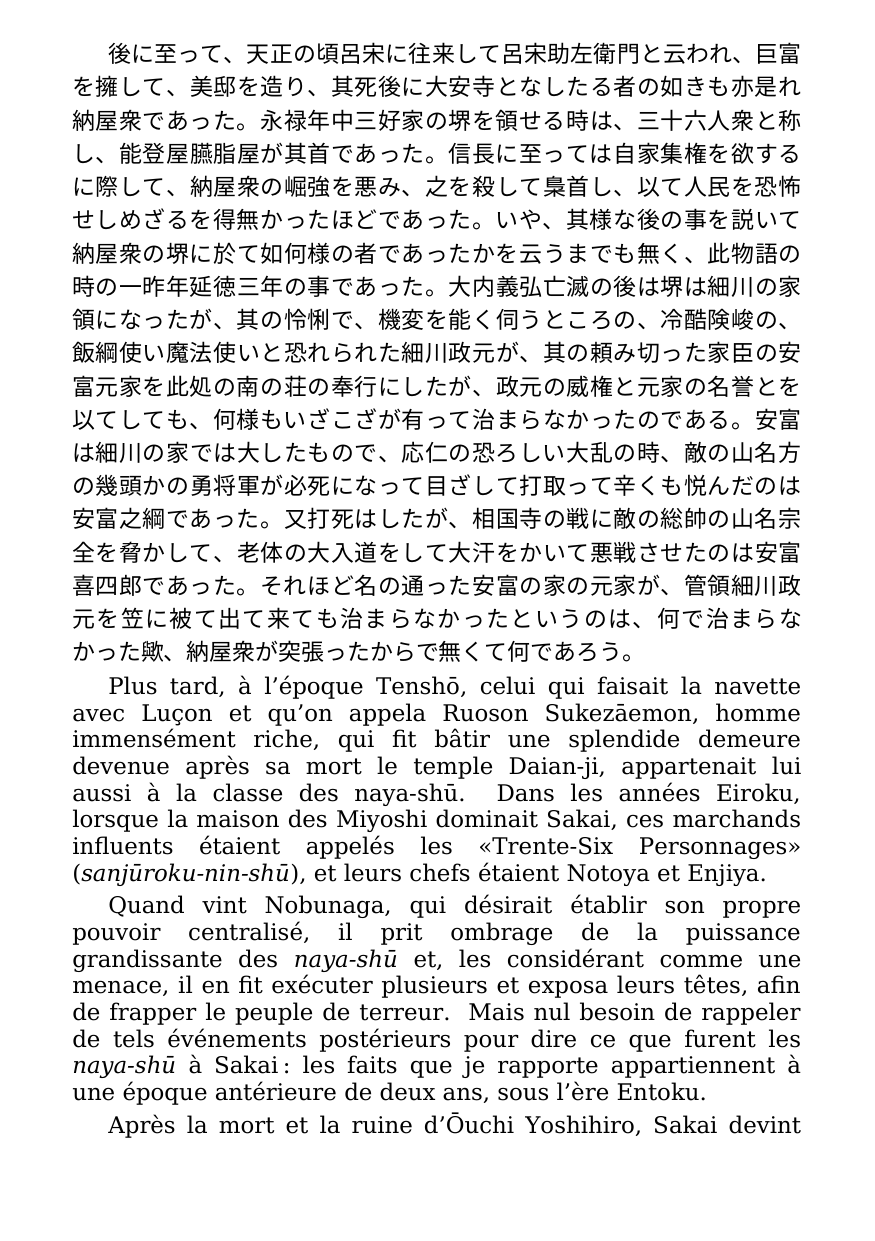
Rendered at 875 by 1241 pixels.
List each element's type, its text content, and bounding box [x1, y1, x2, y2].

text Plus tard, à l’époque Tenshō, celui qui faisait la navette avec Luçon et qu’on appela Ruoson Sukezāemon, homme immensément riche, qui fit bâtir une splendide demeure devenue après sa mort le temple Daian-ji, appartenait lui aussi à la classe des naya-shū. Dans les années Eiroku, lorsque la maison des Miyoshi dominait Sakai, ces marchands influents étaient appelés les «Trente-Six Personnages» (sanjūroku-nin-shū), et leurs chefs étaient Notoya et Enjiya. [72, 673, 802, 887]
text Quand vint Nobunaga, qui désirait établir son propre pouvoir centralisé, il prit ombrage de la puissance grandissante des naya-shū et, les considérant comme une menace, il en fit exécuter plusieurs et exposa leurs têtes, afin de frapper le peuple de terreur. Mais nul besoin de rappeler de tels événements postérieurs pour dire ce que furent les naya-shū à Sakai : les faits que je rapporte appartiennent à une époque antérieure de deux ans, sous l’ère Entoku. [72, 893, 802, 1106]
text 後に至って、天正の頃呂宋に往来して呂宋助左衛門と云われ、巨富を擁して、美邸を造り、其死後に大安寺となしたる者の如きも亦是れ納屋衆であった。永禄年中三好家の堺を領せる時は、三十六人衆と称し、能登屋臙脂屋が其首であった。信長に至っては自家集権を欲するに際して、納屋衆の崛強を悪み、之を殺して梟首し、以て人民を恐怖せしめざるを得無かったほどであった。いや、其様な後の事を説いて納屋衆の堺に於て如何様の者であったかを云うまでも無く、此物語の時の一昨年延徳三年の事であった。大内義弘亡滅の後は堺は細川の家領になったが、其の怜悧で、機変を能く伺うところの、冷酷険峻の、飯綱使い魔法使いと恐れられた細川政元が、其の頼み切った家臣の安富元家を此処の南の荘の奉行にしたが、政元の威権と元家の名誉とを以てしても、何様もいざこざが有って治まらなかったのである。安富は細川の家では大したもので、応仁の恐ろしい大乱の時、敵の山名方の幾頭かの勇将軍が必死になって目ざして打取って辛くも悦んだのは安富之綱であった。又打死はしたが、相国寺の戦に敵の総帥の山名宗全を脅かして、老体の大入道をして大汗をかいて悪戦させたのは安富喜四郎であった。それほど名の通った安富の家の元家が、管領細川政元を笠に被て出て来ても治まらなかったというのは、何で治まらなかった歟、納屋衆が突張ったからで無くて何であろう。 [72, 36, 802, 667]
text Après la mort et la ruine d’Ōuchi Yoshihiro, Sakai devint [72, 1112, 802, 1138]
